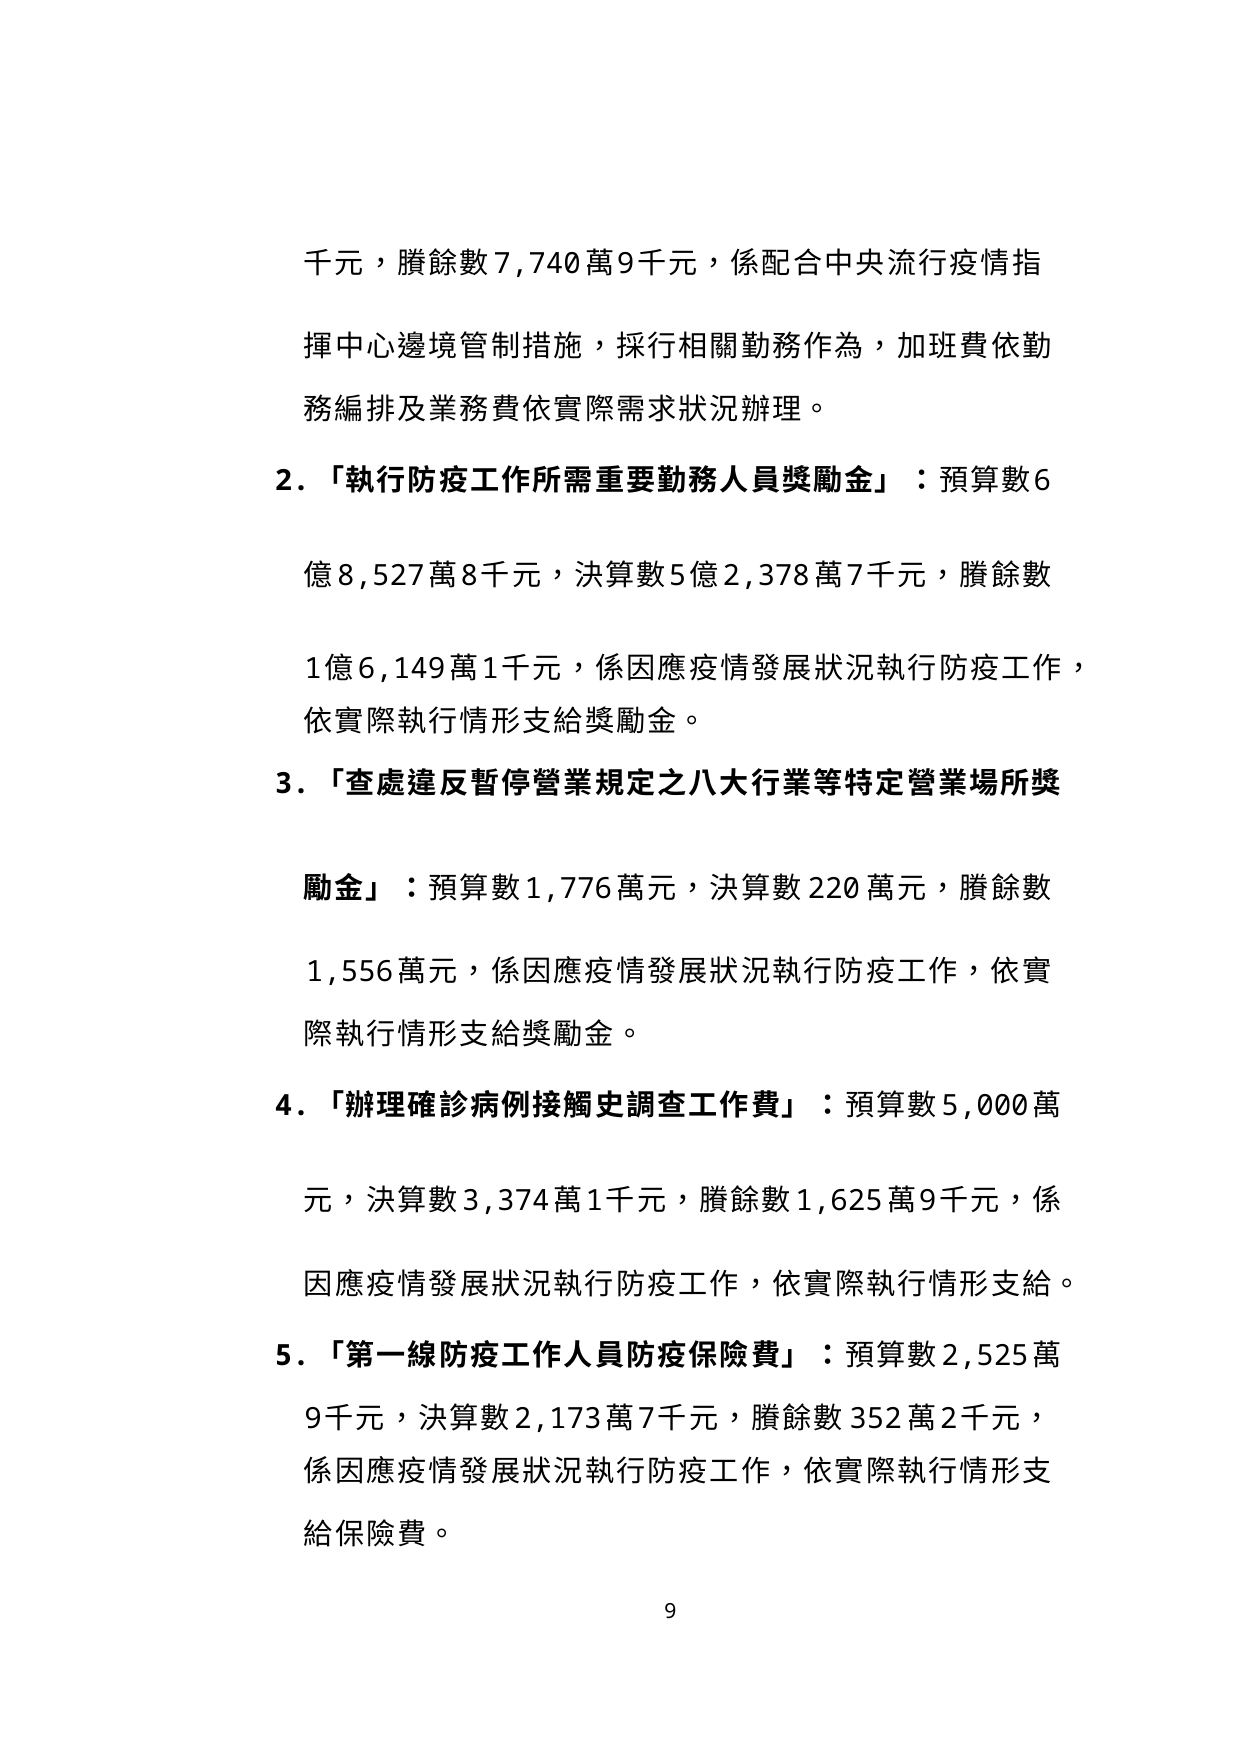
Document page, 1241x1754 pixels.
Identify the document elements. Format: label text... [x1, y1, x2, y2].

text 2.「執行防疫工作所需重要勤務人員獎勵金」：預算數6億8,527萬8千元，決算數5億2,378萬7千元，賸餘數1億6,149萬1千元，係因應疫情發展狀況執行防疫工作，依實際執行情形支給獎勵金。 [266, 427, 1063, 740]
text 4.「辦理確診病例接觸史調查工作費」：預算數5,000萬元，決算數3,374萬1千元，賸餘數1,625萬9千元，係因應疫情發展狀況執行防疫工作，依實際執行情形支給。 [266, 1052, 1063, 1302]
text 3.「查處違反暫停營業規定之八大行業等特定營業場所獎勵金」：預算數1,776萬元，決算數220萬元，賸餘數1,556萬元，係因應疫情發展狀況執行防疫工作，依實際執行情形支給獎勵金。 [266, 740, 1063, 1052]
text 5.「第一線防疫工作人員防疫保險費」：預算數2,525萬9千元，決算數2,173萬7千元，賸餘數352萬2千元，係因應疫情發展狀況執行防疫工作，依實際執行情形支給保險費。 [266, 1302, 1063, 1552]
text 千元，賸餘數7,740萬9千元，係配合中央流行疫情指揮中心邊境管制措施，採行相關勤務作為，加班費依勤務編排及業務費依實際需求狀況辦理。 [266, 177, 1063, 427]
